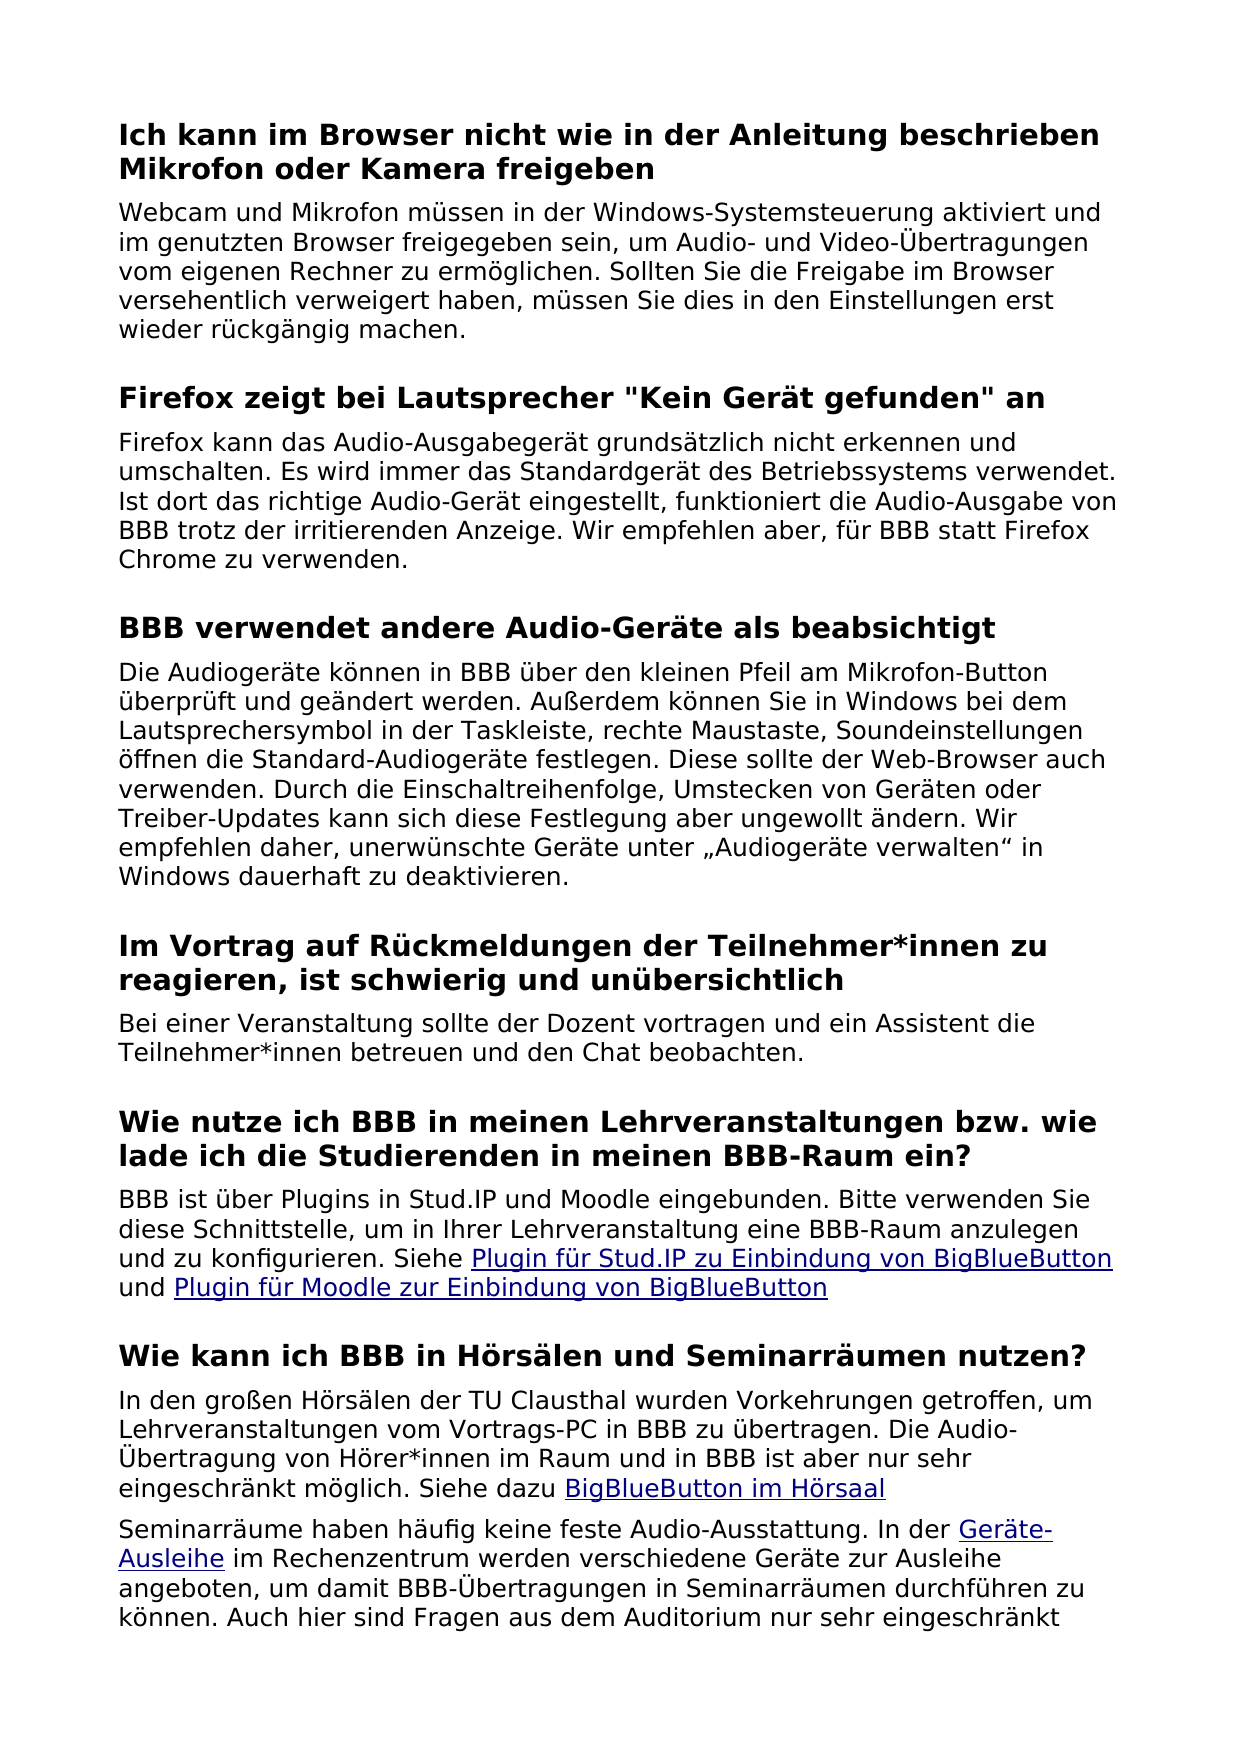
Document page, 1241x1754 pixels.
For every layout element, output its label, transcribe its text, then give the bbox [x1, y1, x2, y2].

subtitle Ich kann im Browser nicht wie in der Anleitung beschrieben Mikrofon oder Kamera freigeben [118, 118, 1122, 186]
subtitle BBB verwendet andere Audio-Geräte als beabsichtigt [118, 612, 1122, 646]
subtitle Firefox zeigt bei Lautsprecher "Kein Gerät gefunden" an [118, 382, 1122, 416]
text BBB ist über Plugins in Stud.IP und Moodle eingebunden. Bitte verwenden Sie diese Schnittstelle, um in Ihrer Lehrveranstaltung eine BBB-Raum anzulegen und zu konfigurieren. Siehe Plugin für Stud.IP zu Einbindung von BigBlueButton und Plugin für Moodle zur Einbindung von BigBlueButton [118, 1186, 1122, 1302]
subtitle Im Vortrag auf Rückmeldungen der Teilnehmer*innen zu reagieren, ist schwierig und unübersichtlich [118, 929, 1122, 997]
text Firefox kann das Audio-Ausgabegerät grundsätzlich nicht erkennen und umschalten. Es wird immer das Standardgerät des Betriebssystems verwendet. Ist dort das richtige Audio-Gerät eingestellt, funktioniert die Audio-Ausgabe von BBB trotz der irritierenden Anzeige. Wir empfehlen aber, für BBB statt Firefox Chrome zu verwenden. [118, 428, 1122, 574]
subtitle Wie nutze ich BBB in meinen Lehrveranstaltungen bzw. wie lade ich die Studierenden in meinen BBB-Raum ein? [118, 1105, 1122, 1173]
text In den großen Hörsälen der TU Clausthal wurden Vorkehrungen getroffen, um Lehrveranstaltungen vom Vortrags-PC in BBB zu übertragen. Die Audio-Übertragung von Hörer*innen im Raum und in BBB ist aber nur sehr eingeschränkt möglich. Siehe dazu BigBlueButton im Hörsaal [118, 1386, 1122, 1503]
subtitle Wie kann ich BBB in Hörsälen und Seminarräumen nutzen? [118, 1340, 1122, 1374]
text Bei einer Veranstaltung sollte der Dozent vortragen und ein Assistent die Teilnehmer*innen betreuen und den Chat beobachten. [118, 1009, 1122, 1068]
text Seminarräume haben häufig keine feste Audio-Ausstattung. In der Geräte-Ausleihe im Rechenzentrum werden verschiedene Geräte zur Ausleihe angeboten, um damit BBB-Übertragungen in Seminarräumen durchführen zu können. Auch hier sind Fragen aus dem Auditorium nur sehr eingeschränkt [118, 1515, 1122, 1632]
text Die Audiogeräte können in BBB über den kleinen Pfeil am Mikrofon-Button überprüft und geändert werden. Außerdem können Sie in Windows bei dem Lautsprechersymbol in der Taskleiste, rechte Maustaste, Soundeinstellungen öffnen die Standard-Audiogeräte festlegen. Diese sollte der Web-Browser auch verwenden. Durch die Einschaltreihenfolge, Umstecken von Geräten oder Treiber-Updates kann sich diese Festlegung aber ungewollt ändern. Wir empfehlen daher, unerwünschte Geräte unter „Audiogeräte verwalten“ in Windows dauerhaft zu deaktivieren. [118, 658, 1122, 891]
text Webcam und Mikrofon müssen in der Windows-Systemsteuerung aktiviert und im genutzten Browser freigegeben sein, um Audio- und Video-Übertragungen vom eigenen Rechner zu ermöglichen. Sollten Sie die Freigabe im Browser versehentlich verweigert haben, müssen Sie dies in den Einstellungen erst wieder rückgängig machen. [118, 198, 1122, 344]
